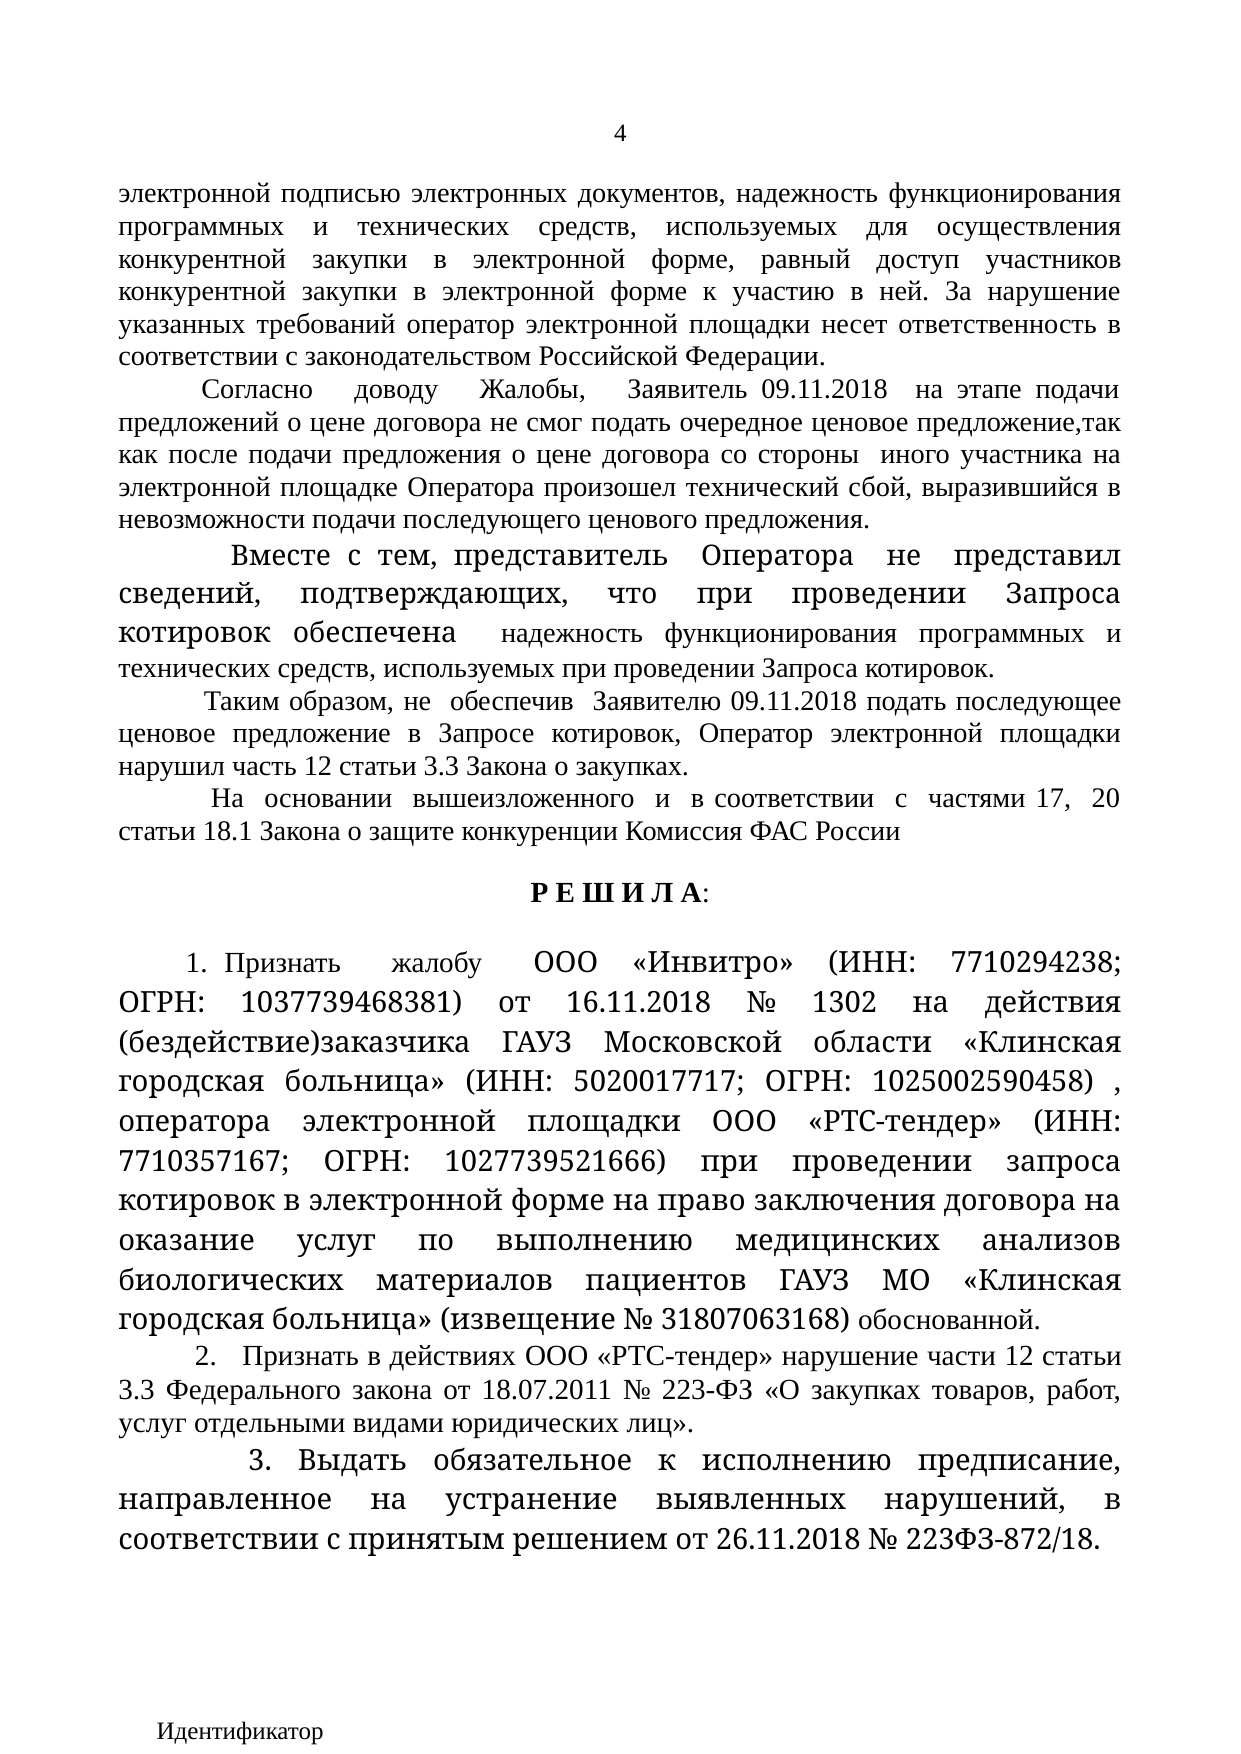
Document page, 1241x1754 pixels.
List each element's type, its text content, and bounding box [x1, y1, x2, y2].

list 2. Признать в действиях ООО «РТС-тендер» нарушение части 12 статьи 3.3 Федерального закона от 18.07.2011 № 223-ФЗ «О закупках товаров, работ, услуг отдельными видами юридических лиц». [118, 1338, 1122, 1439]
text Согласно доводу Жалобы, Заявитель 09.11.2018 на этапе подачи предложений о цене договора не смог подать очередное ценовое предложение,так как после подачи предложения о цене договора со стороны иного участника на электронной площадке Оператора произошел технический сбой, выразившийся в невозможности подачи последующего ценового предложения. [118, 372, 1122, 535]
text 1. Признать жалобу ООО «Инвитро» (ИНН: 7710294238; ОГРН: 1037739468381) от 16.11.2018 № 1302 на действия (бездействие)заказчика ГАУЗ Московской области «Клинская городская больница» (ИНН: 5020017717; ОГРН: 1025002590458) , оператора электронной площадки ООО «РТС-тендер» (ИНН: 7710357167; ОГРН: 1027739521666) при проведении запроса котировок в электронной форме на право заключения договора на оказание услуг по выполнению медицинских анализов биологических материалов пациентов ГАУЗ МО «Клинская городская больница» (извещение № 31807063168) обоснованной. [118, 941, 1122, 1338]
text 3. Выдать обязательное к исполнению предписание, направленное на устранение выявленных нарушений, в соответствии с принятым решением от 26.11.2018 № 223ФЗ-872/18. [118, 1439, 1122, 1558]
text Р Е Ш И Л А: [118, 875, 1122, 909]
text Таким образом, не обеспечив Заявителю 09.11.2018 подать последующее ценовое предложение в Запросе котировок, Оператор электронной площадки нарушил часть 12 статьи 3.3 Закона о закупках. [118, 683, 1122, 781]
text Вместе с тем, представитель Оператора не представил сведений, подтверждающих, что при проведении Запроса котировок обеспечена надежность функционирования программных и технических средств, используемых при проведении Запроса котировок. [118, 535, 1122, 683]
text На основании вышеизложенного и в соответствии с частями 17, 20 статьи 18.1 Закона о защите конкуренции Комиссия ФАС России [118, 781, 1122, 847]
text электронной подписью электронных документов, надежность функционирования программных и технических средств, используемых для осуществления конкурентной закупки в электронной форме, равный доступ участников конкурентной закупки в электронной форме к участию в ней. За нарушение указанных требований оператор электронной площадки несет ответственность в соответствии с законодательством Российской Федерации. [118, 176, 1122, 372]
